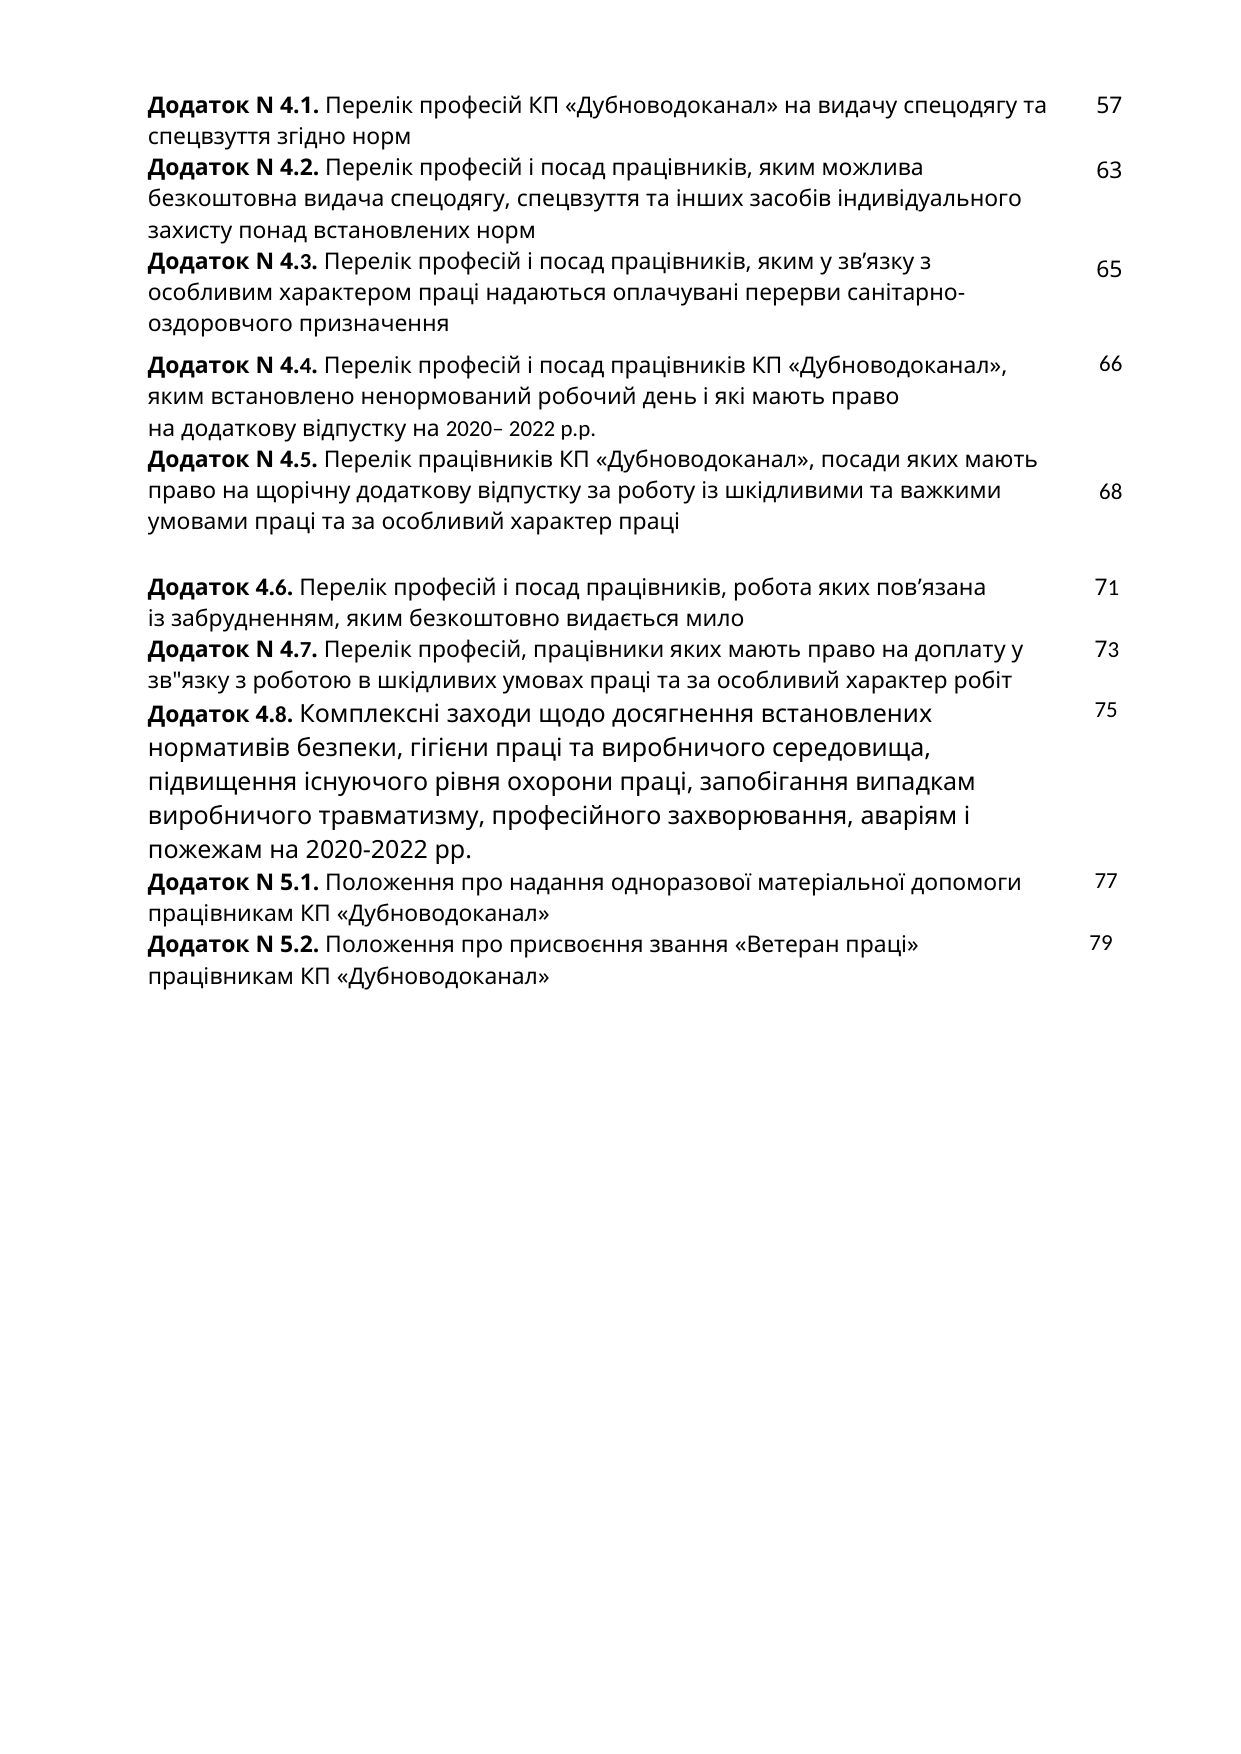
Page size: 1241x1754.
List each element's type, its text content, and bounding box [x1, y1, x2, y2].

table_cell 57 [1078, 89, 1133, 120]
table_cell 65 [1078, 185, 1133, 284]
table_cell Додаток 4.8. Комплексні заходи щодо досягнення встановлених нормативів безпеки, гігієни праці та виробничого середовища, підвищення існуючого рівня охорони праці, запобігання випадкам виробничого травматизму, професійного захворювання, аваріям і пожежам на 2020-2022 рр. [136, 696, 1078, 866]
table_cell Додаток N 4.1. Перелік професій КП «Дубноводоканал» на видачу спецодягу та спецвзуття згідно норм Додаток N 4.2. Перелік професій і посад працівників, яким можлива безкоштовна видача спецодягу, спецвзуття та інших засобів індивідуального захисту понад встановлених норм Додаток N 4.3. Перелік професій і посад працівників, яким у зв’язку з особливим характером праці надаються оплачувані перерви санітарно-оздоровчого призначення [136, 89, 1078, 349]
table_cell [1078, 285, 1133, 318]
table_cell [1078, 319, 1133, 349]
table_cell Додаток N 5.2. Положення про присвоєння звання «Ветеран праці» працівникам КП «Дубноводоканал» [136, 929, 1078, 991]
table_cell 66 [1078, 349, 1133, 443]
table_cell Додаток N 5.1. Положення про надання одноразової матеріальної допомоги працівникам КП «Дубноводоканал» [136, 866, 1078, 928]
table_cell 73 [1078, 633, 1133, 696]
table_cell 77 [1078, 866, 1133, 928]
table_cell 63 [1078, 120, 1133, 185]
table_cell 79 [1078, 929, 1133, 991]
table_cell Додаток N 4.7. Перелік професій, працівники яких мають право на доплату у зв"язку з роботою в шкідливих умовах праці та за особливий характер робіт [136, 633, 1078, 696]
table_cell 71 [1078, 571, 1133, 633]
table_cell 68 [1078, 443, 1133, 571]
table_cell 75 [1078, 696, 1133, 866]
table_cell Додаток N 4.4. Перелік професій і посад працівників КП «Дубноводоканал», яким встановлено ненормований робочий день і які мають право на додаткову відпустку на 2020– 2022 р.р. [136, 349, 1078, 443]
table_cell Додаток 4.6. Перелік професій і посад працівників, робота яких пов’язана із забрудненням, яким безкоштовно видається мило [136, 571, 1078, 633]
table_cell Додаток N 4.5. Перелік працівників КП «Дубноводоканал», посади яких мають право на щорічну додаткову відпустку за роботу із шкідливими та важкими умовами праці та за особливий характер праці [136, 443, 1078, 571]
